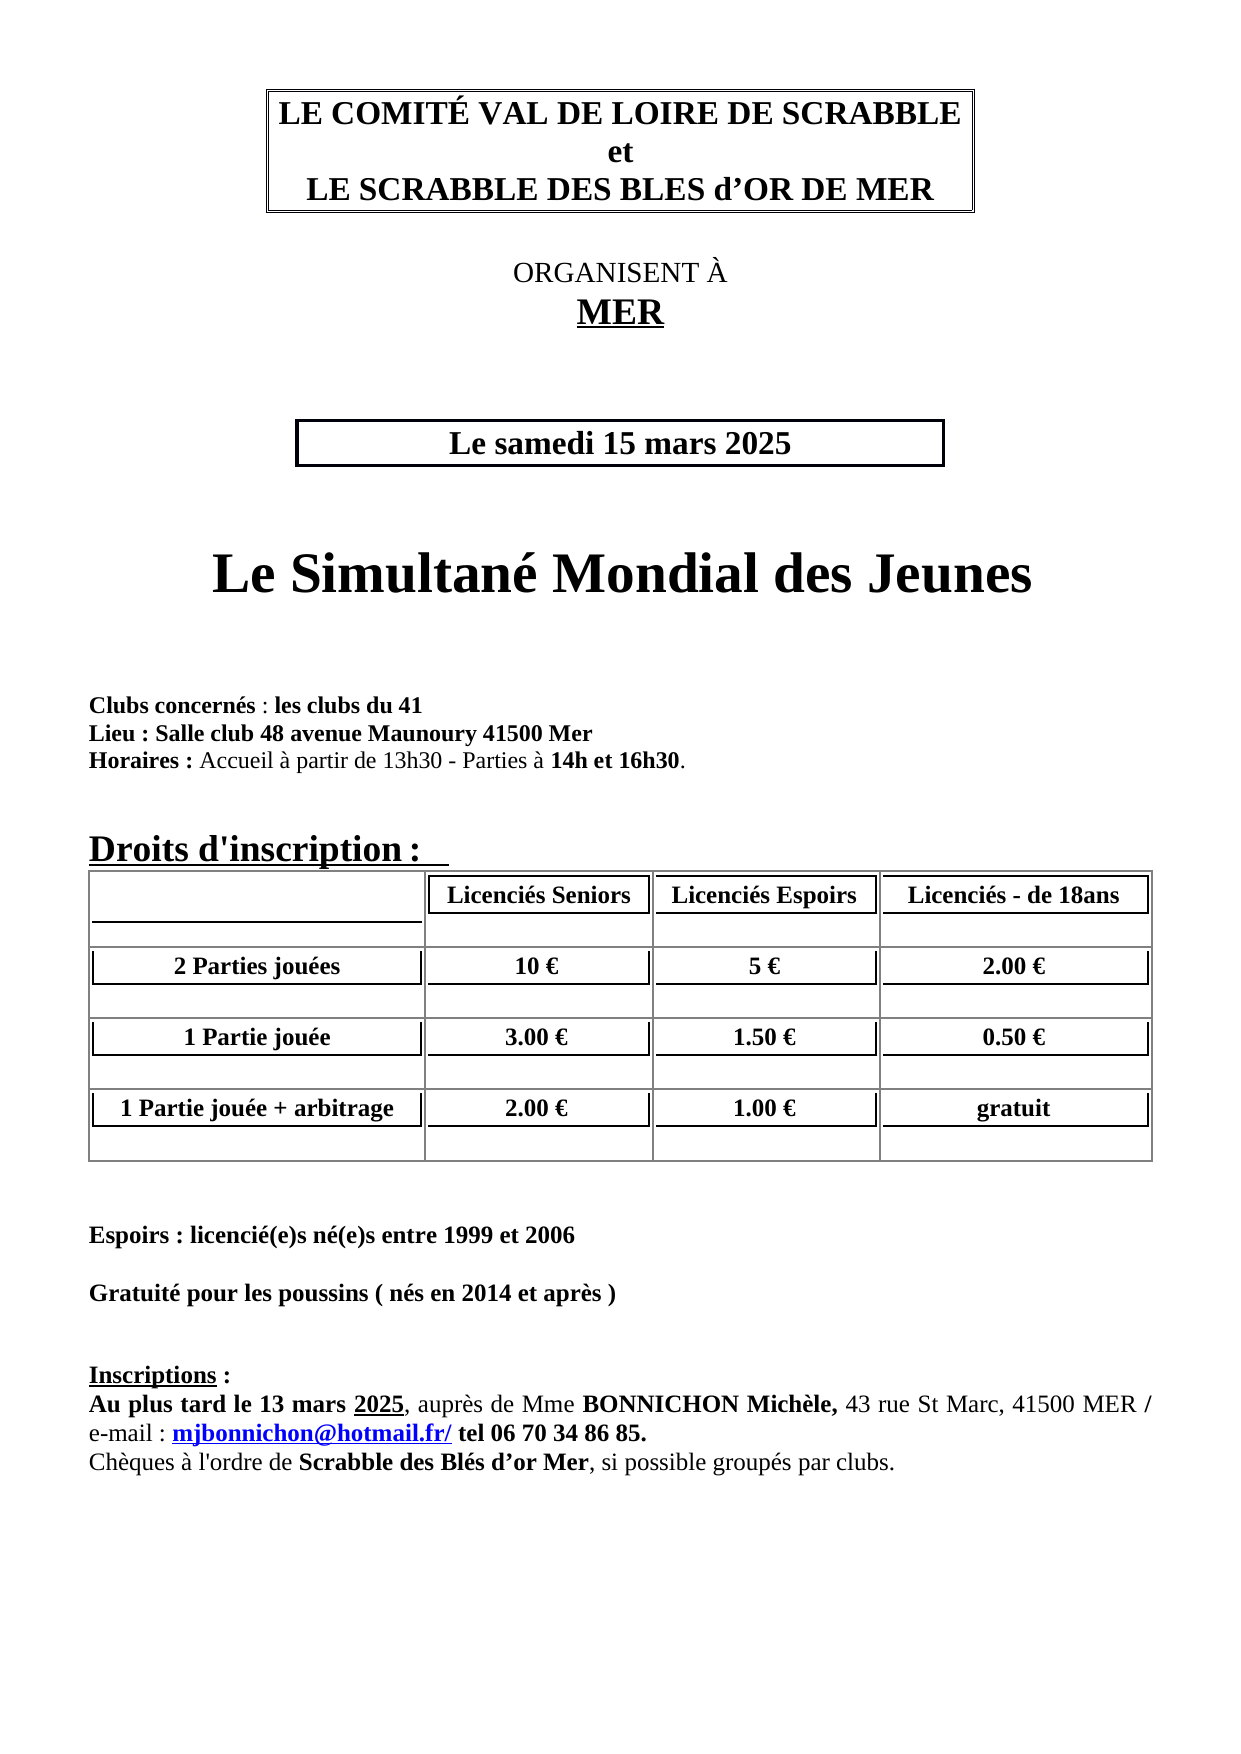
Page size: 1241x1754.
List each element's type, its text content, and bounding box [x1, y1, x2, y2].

text Espoirs : licencié(e)s né(e)s entre 1999 et 2006 [89, 1220, 1152, 1248]
text Le samedi 15 mars 2025 [299, 422, 942, 464]
table_header Licenciés Seniors [426, 872, 652, 946]
table_header Licenciés Espoirs [654, 872, 879, 946]
table_cell 2 Parties jouées [90, 948, 424, 1017]
text ORGANISENT À [89, 256, 1152, 289]
table_cell 3,00 € [426, 1019, 652, 1088]
table_cell 1,00 € [654, 1090, 879, 1159]
text Chèques à l'ordre de Scrabble des Blés d’or Mer, si possible groupés par clubs. [89, 1447, 1152, 1475]
text LE COMITÉ VAL DE LOIRE DE SCRABBLE [269, 92, 972, 127]
table_cell 1 Partie jouée [90, 1019, 424, 1088]
table_cell gratuit [881, 1090, 1151, 1159]
table_cell 2,00 € [881, 948, 1151, 1017]
table_cell 1,50 € [654, 1019, 879, 1088]
table_cell 0,50 € [881, 1019, 1151, 1088]
text Clubs concernés : les clubs du 41 [89, 691, 1152, 719]
table_header Licenciés - de 18ans [881, 872, 1151, 946]
text et [269, 127, 972, 165]
table_header [90, 872, 424, 946]
text Droits d'inscription : [89, 827, 1152, 870]
table_cell 10 € [426, 948, 652, 1017]
text Lieu : Salle club 48 avenue Maunoury 41500 Mer [89, 719, 1152, 746]
text Au plus tard le 13 mars 2025, auprès de Mme BONNICHON Michèle, 43 rue St Marc, 41500 MER / e-mail : mjbonnichon@hotmail.fr/ tel 06 70 34 86 85. [89, 1389, 1152, 1447]
text Inscriptions : [89, 1360, 1152, 1389]
text Horaires : Accueil à partir de 13h30 - Parties à 14h et 16h30. [89, 746, 1152, 774]
table_cell 2,00 € [426, 1090, 652, 1159]
text LE SCRABBLE DES BLES d’OR DE MER [269, 165, 972, 210]
table_cell 1 Partie jouée + arbitrage [90, 1090, 424, 1159]
subtitle MER [89, 289, 1152, 332]
text Gratuité pour les poussins ( nés en 2014 et après ) [89, 1278, 1152, 1307]
table_cell 5 € [654, 948, 879, 1017]
text Le Simultané Mondial des Jeunes [89, 539, 1152, 605]
